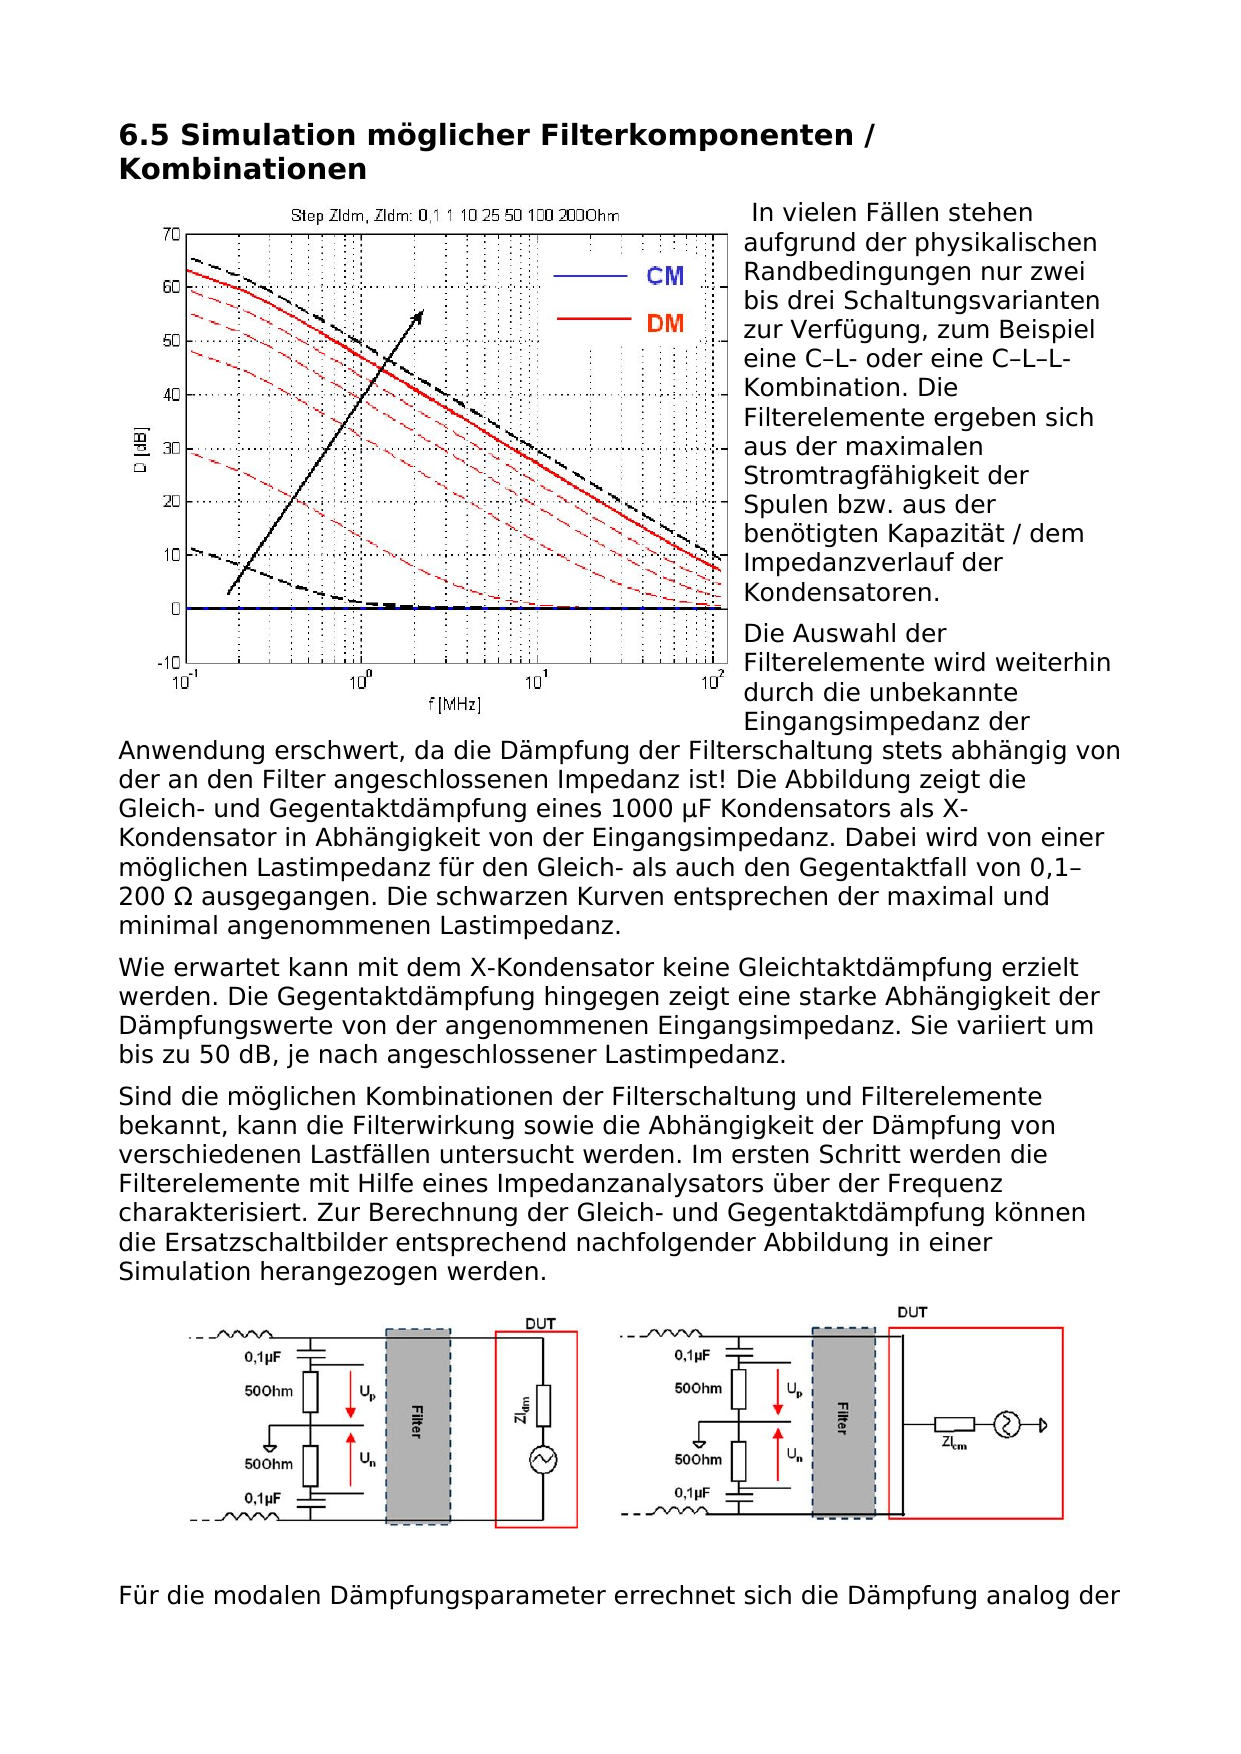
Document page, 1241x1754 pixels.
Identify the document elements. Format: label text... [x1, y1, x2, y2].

picture [118, 198, 744, 722]
picture [151, 1298, 1089, 1540]
text Die Auswahl der Filterelemente wird weiterhin durch die unbekannte Eingangsimpedanz der Anwendung erschwert, da die Dämpfung der Filterschaltung stets abhängig von der an den Filter angeschlossenen Impedanz ist! Die Abbildung zeigt die Gleich- und Gegentaktdämpfung eines 1000 µF Kondensators als X-Kondensator in Abhängigkeit von der Eingangsimpedanz. Dabei wird von einer möglichen Lastimpedanz für den Gleich- als auch den Gegentaktfall von 0,1–200 Ω ausgegangen. Die schwarzen Kurven entsprechen der maximal und minimal angenommenen Lastimpedanz. [118, 619, 1122, 940]
text Sind die möglichen Kombinationen der Filterschaltung und Filterelemente bekannt, kann die Filterwirkung sowie die Abhängigkeit der Dämpfung von verschiedenen Lastfällen untersucht werden. Im ersten Schritt werden die Filterelemente mit Hilfe eines Impedanzanalysators über der Frequenz charakterisiert. Zur Berechnung der Gleich- und Gegentaktdämpfung können die Ersatzschaltbilder entsprechend nachfolgender Abbildung in einer Simulation herangezogen werden. [118, 1082, 1122, 1286]
text In vielen Fällen stehen aufgrund der physikalischen Randbedingungen nur zwei bis drei Schaltungsvarianten zur Verfügung, zum Beispiel eine C–L- oder eine C–L–L-Kombination. Die Filterelemente ergeben sich aus der maximalen Stromtragfähigkeit der Spulen bzw. aus der benötigten Kapazität / dem Impedanzverlauf der Kondensatoren. [744, 198, 1122, 607]
text Wie erwartet kann mit dem X-Kondensator keine Gleichtaktdämpfung erzielt werden. Die Gegentaktdämpfung hingegen zeigt eine starke Abhängigkeit der Dämpfungswerte von der angenommenen Eingangsimpedanz. Sie variiert um bis zu 50 dB, je nach angeschlossener Lastimpedanz. [118, 953, 1122, 1069]
subtitle 6.5 Simulation möglicher Filterkomponenten / Kombinationen [118, 118, 1122, 186]
text Für die modalen Dämpfungsparameter errechnet sich die Dämpfung analog der [118, 1581, 1122, 1611]
